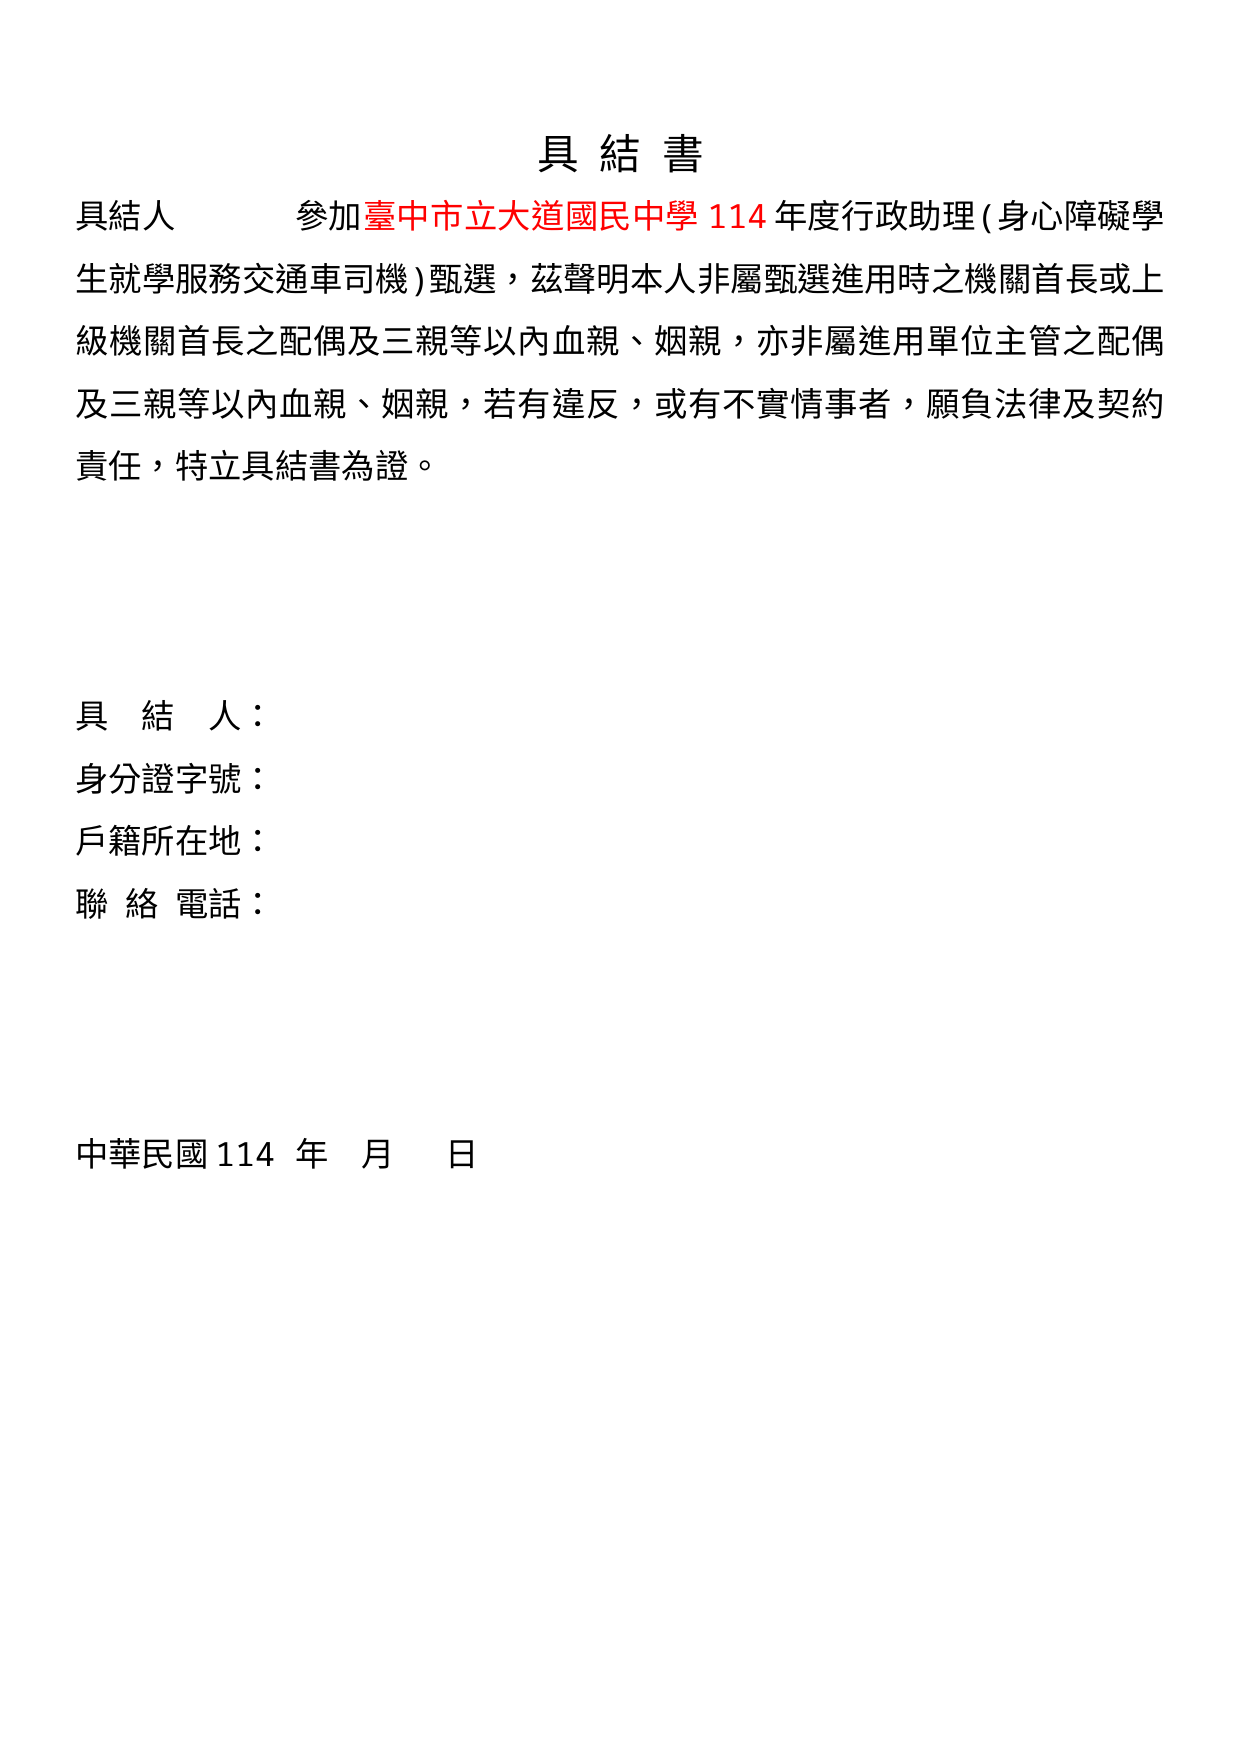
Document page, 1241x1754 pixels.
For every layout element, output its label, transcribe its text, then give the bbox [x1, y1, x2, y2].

text 具 結 人： [75, 672, 1165, 735]
text 戶籍所在地： [75, 797, 1165, 860]
text 具 結 書 [75, 110, 1165, 172]
text 中華民國114 年 月 日 [75, 1110, 1165, 1172]
text 具結人 參加臺中市立大道國民中學114年度行政助理(身心障礙學生就學服務交通車司機)甄選，茲聲明本人非屬甄選進用時之機關首長或上級機關首長之配偶及三親等以內血親、姻親，亦非屬進用單位主管之配偶及三親等以內血親、姻親，若有違反，或有不實情事者，願負法律及契約責任，特立具結書為證。 [75, 172, 1165, 485]
text 身分證字號： [75, 735, 1165, 797]
text 聯 絡 電話： [75, 860, 1165, 922]
